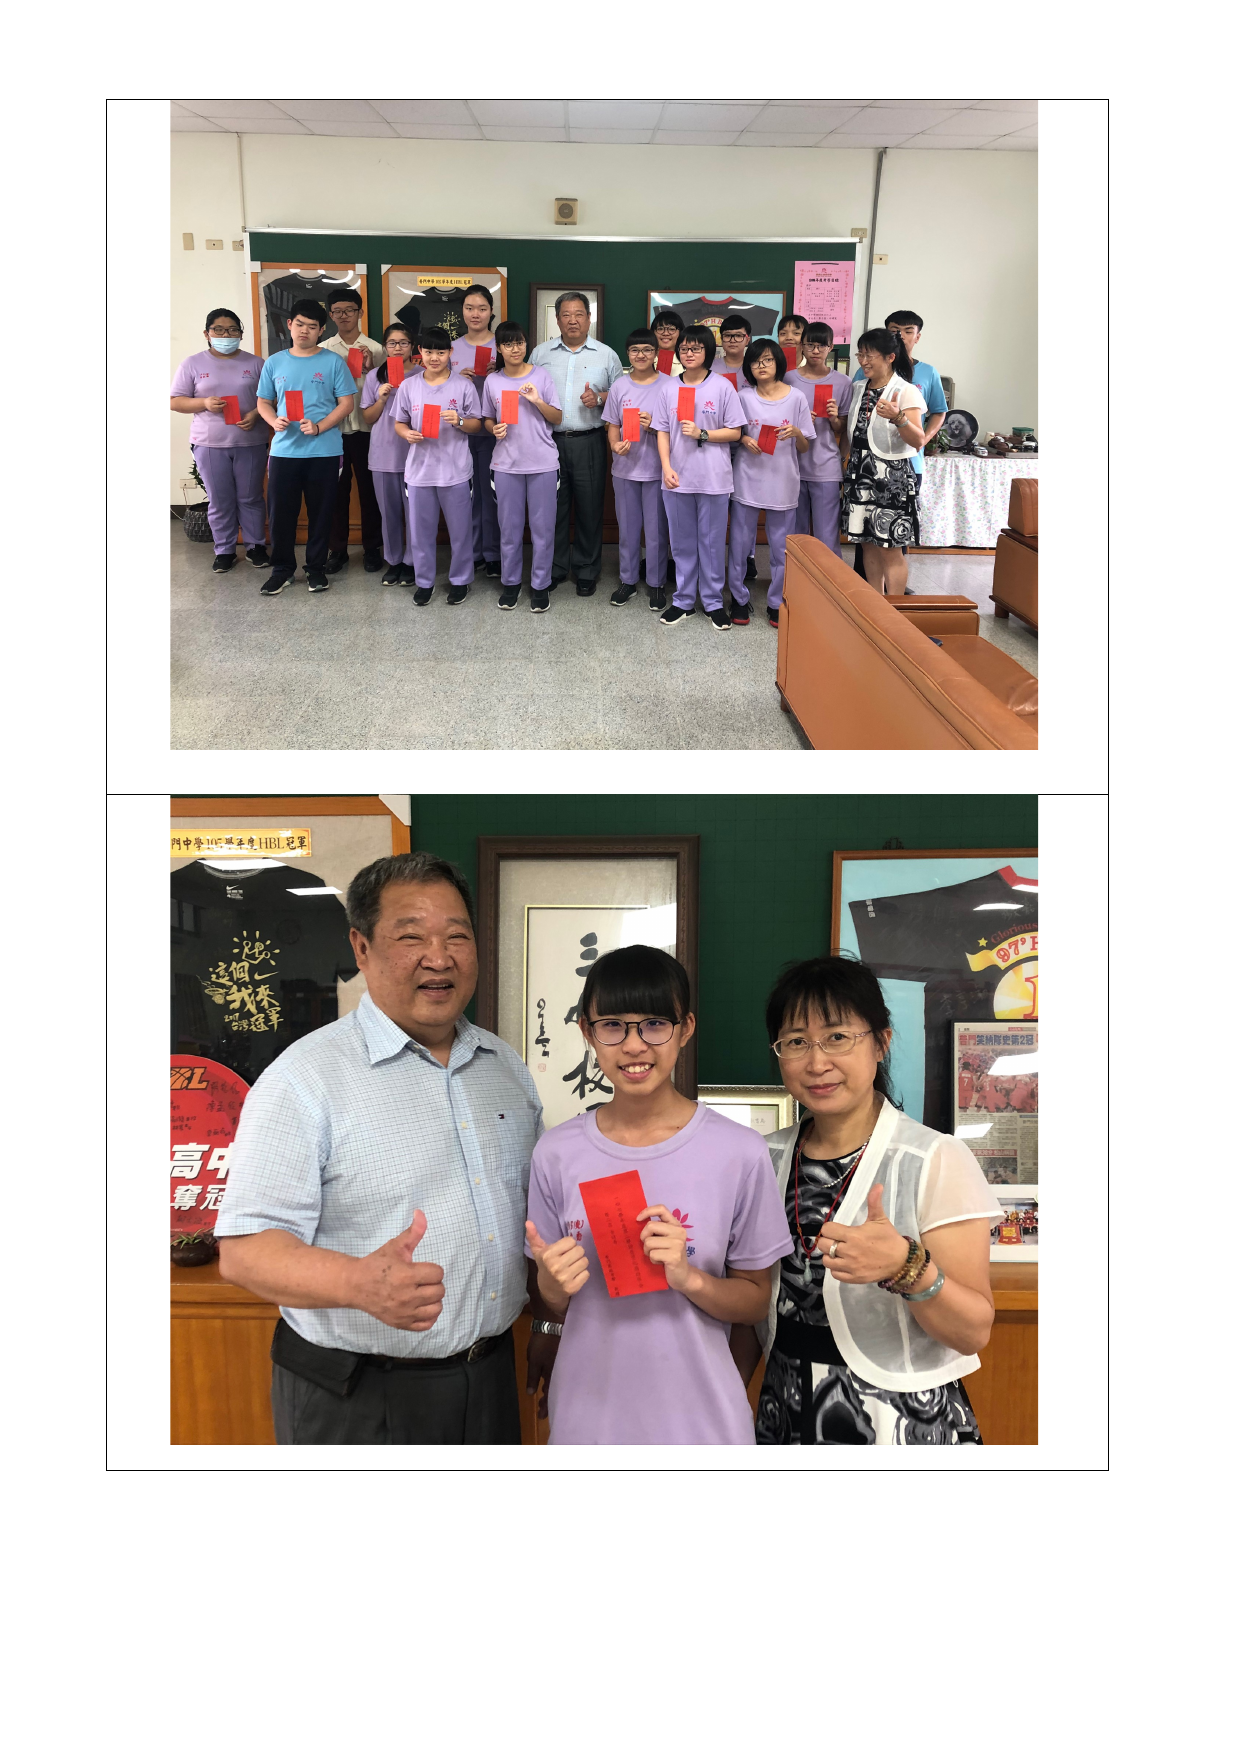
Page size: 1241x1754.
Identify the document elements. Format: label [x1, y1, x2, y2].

table_cell [107, 100, 1108, 794]
picture [170, 100, 1039, 750]
table_cell [107, 795, 1108, 1470]
picture [170, 794, 1039, 1445]
